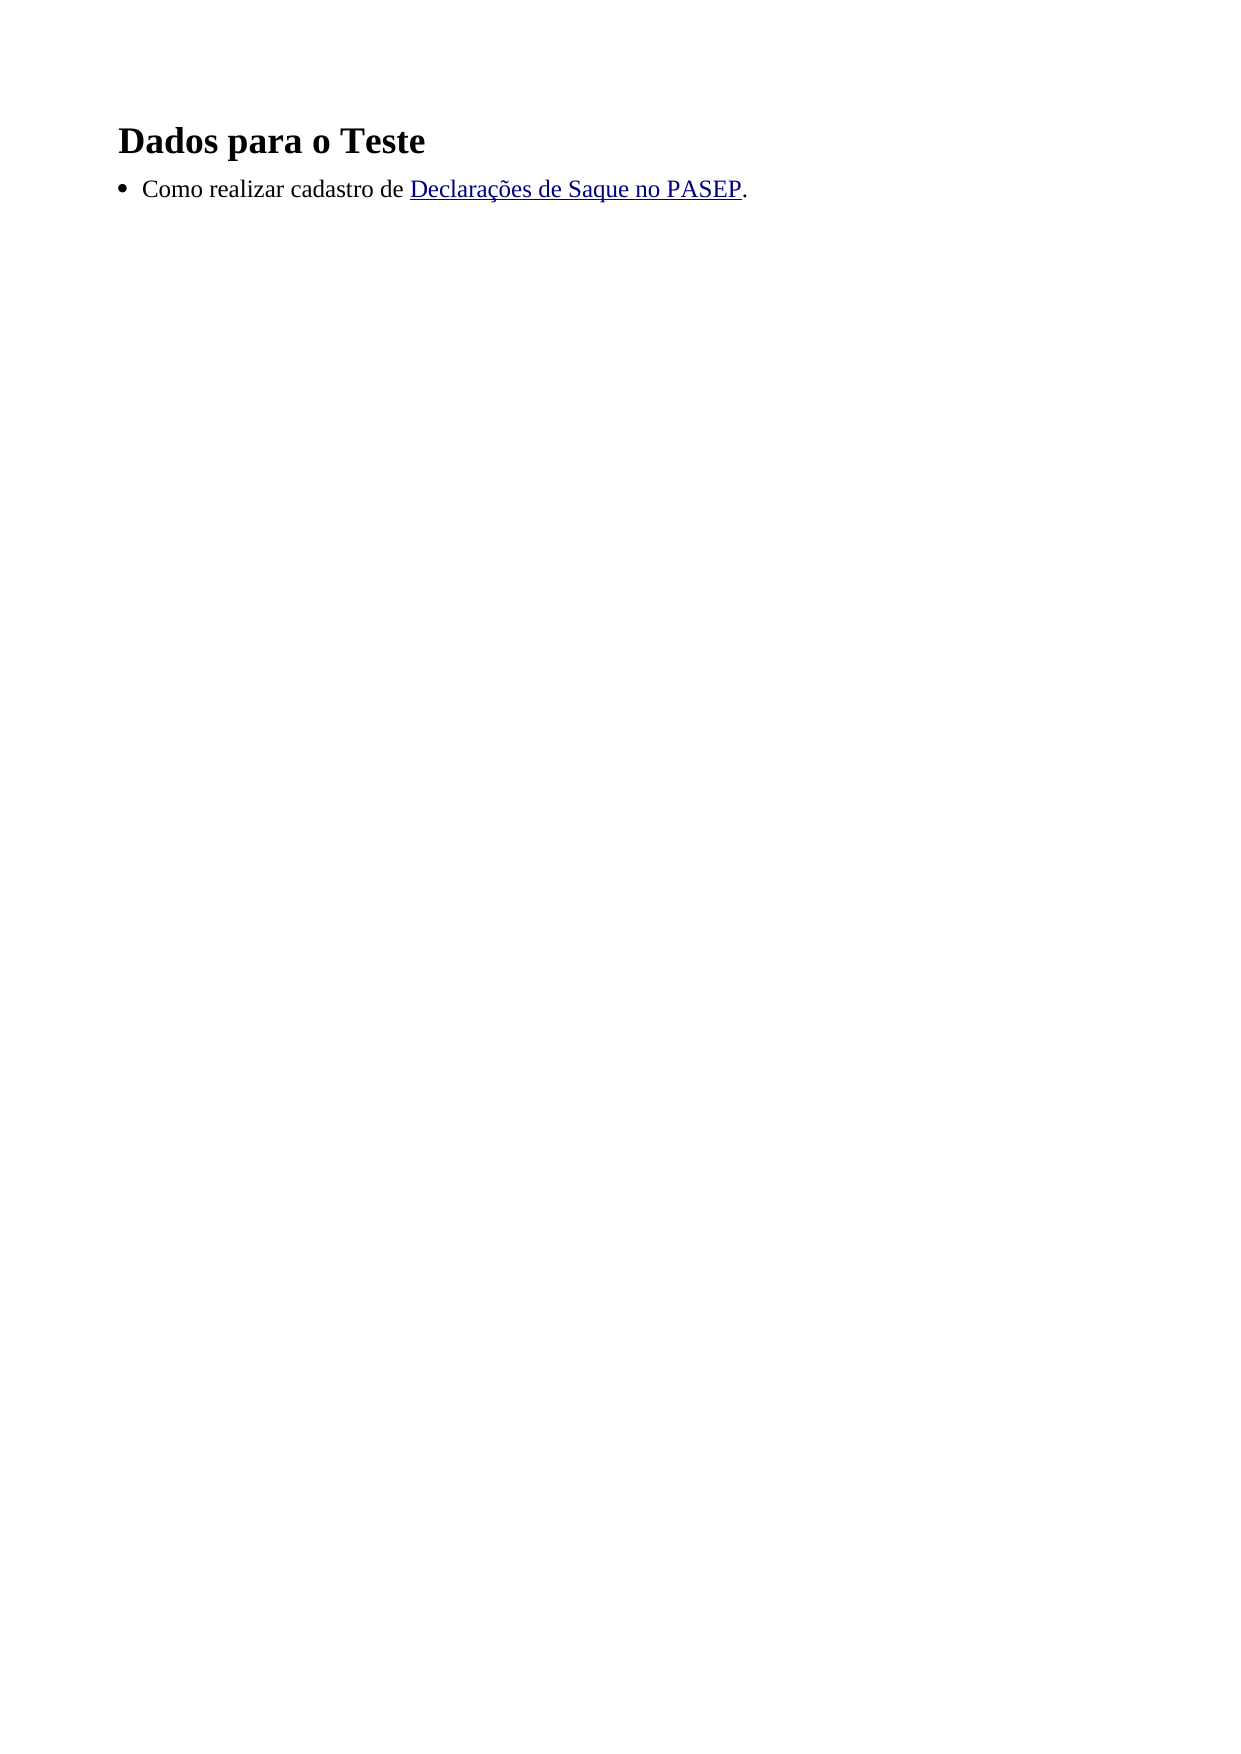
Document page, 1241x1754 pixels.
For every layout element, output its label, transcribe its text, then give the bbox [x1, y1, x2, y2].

subtitle Dados para o Teste [118, 118, 1122, 161]
list Como realizar cadastro de Declarações de Saque no PASEP. [118, 174, 1122, 202]
